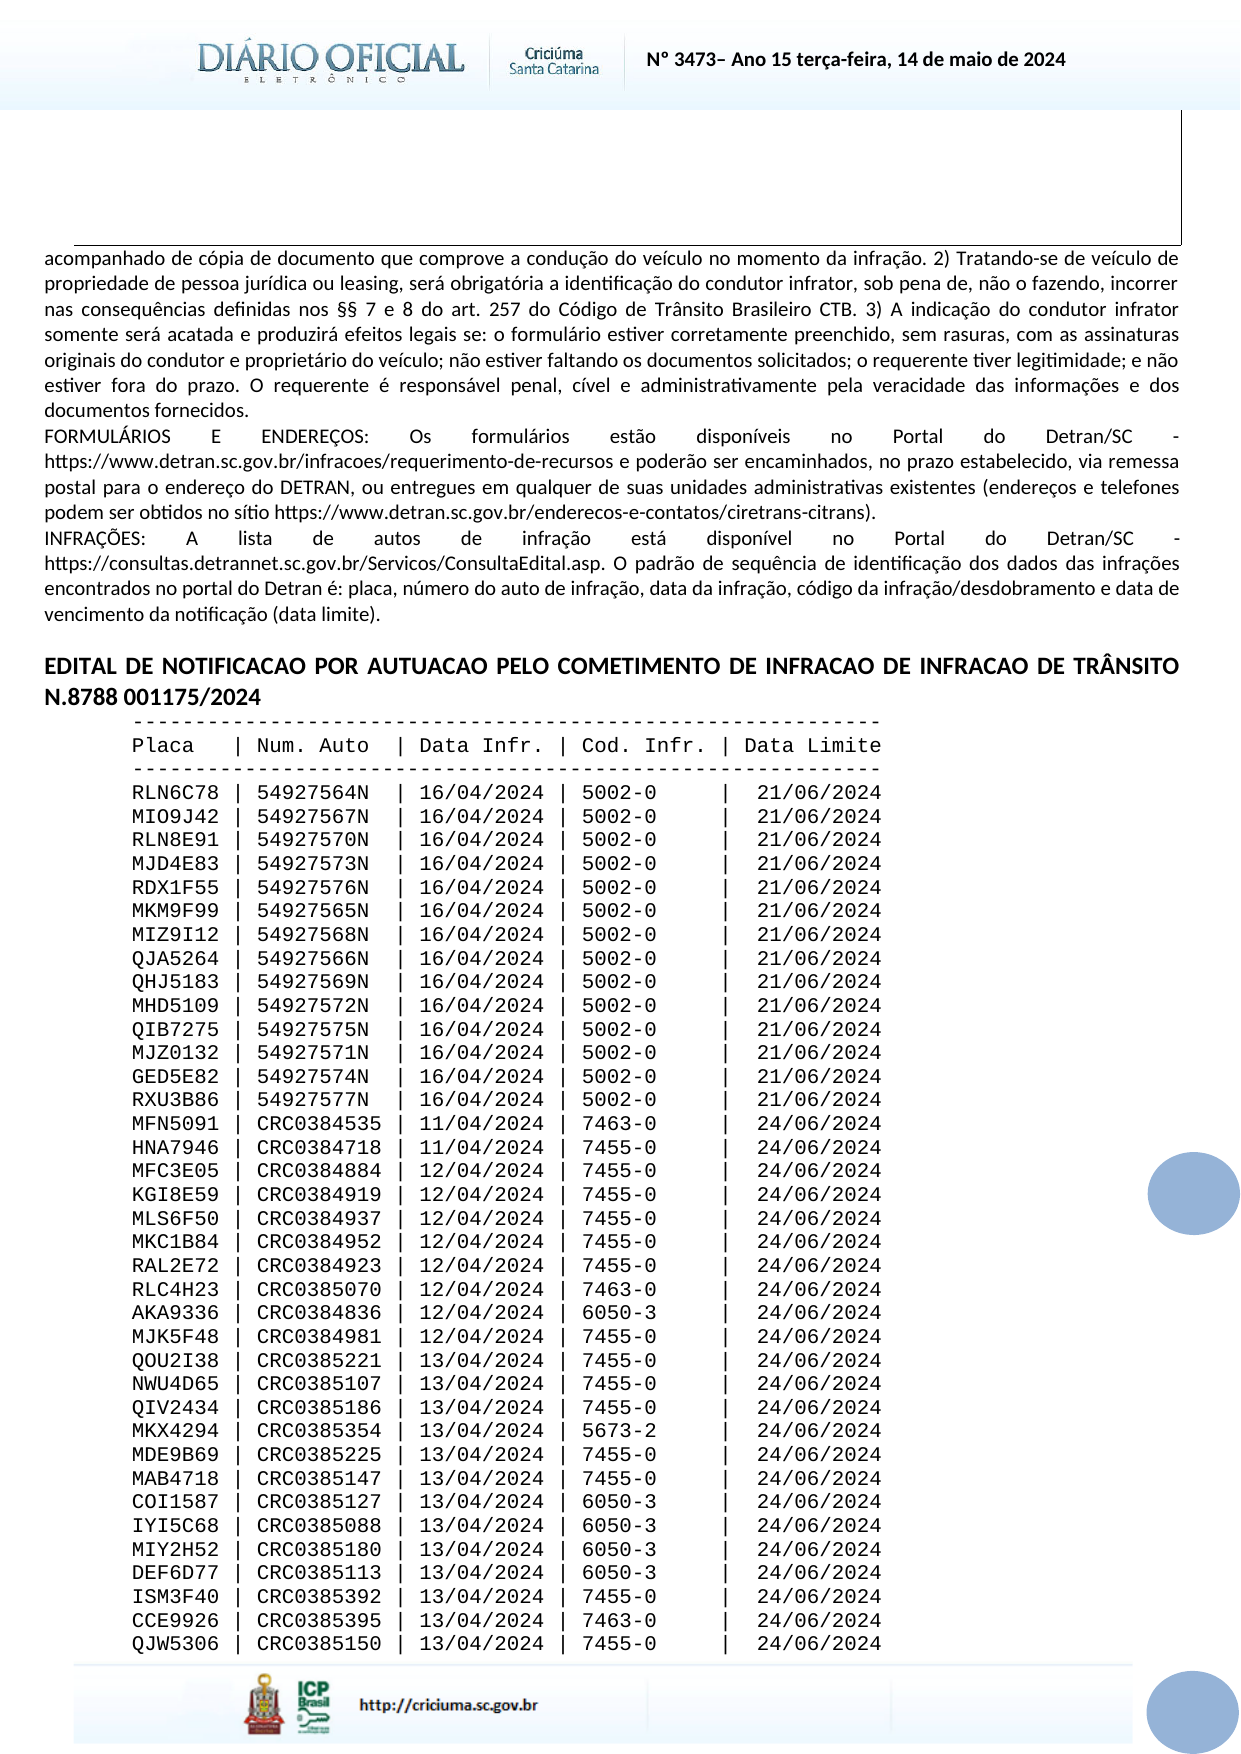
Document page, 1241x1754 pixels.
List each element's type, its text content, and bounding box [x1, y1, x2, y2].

text ------------------------------------------------------------ [44, 711, 1181, 735]
text QIB7275 | 54927575N | 16/04/2024 | 5002-0 | 21/06/2024 [44, 1018, 1181, 1042]
text MJD4E83 | 54927573N | 16/04/2024 | 5002-0 | 21/06/2024 [44, 853, 1181, 877]
text MJK5F48 | CRC0384981 | 12/04/2024 | 7455-0 | 24/06/2024 [44, 1326, 1181, 1349]
text RLN8E91 | 54927570N | 16/04/2024 | 5002-0 | 21/06/2024 [44, 829, 1181, 853]
text QHJ5183 | 54927569N | 16/04/2024 | 5002-0 | 21/06/2024 [44, 971, 1181, 995]
text MAB4718 | CRC0385147 | 13/04/2024 | 7455-0 | 24/06/2024 [44, 1468, 1181, 1491]
text MFC3E05 | CRC0384884 | 12/04/2024 | 7455-0 | 24/06/2024 [44, 1160, 1165, 1184]
text RLN6C78 | 54927564N | 16/04/2024 | 5002-0 | 21/06/2024 [44, 782, 1181, 806]
text MIZ9I12 | 54927568N | 16/04/2024 | 5002-0 | 21/06/2024 [44, 924, 1181, 948]
text IYI5C68 | CRC0385088 | 13/04/2024 | 6050-3 | 24/06/2024 [44, 1515, 1181, 1539]
text CCE9926 | CRC0385395 | 13/04/2024 | 7463-0 | 24/06/2024 [44, 1610, 1181, 1633]
text AKA9336 | CRC0384836 | 12/04/2024 | 6050-3 | 24/06/2024 [44, 1302, 1181, 1326]
text MJZ0132 | 54927571N | 16/04/2024 | 5002-0 | 21/06/2024 [44, 1042, 1181, 1066]
text GED5E82 | 54927574N | 16/04/2024 | 5002-0 | 21/06/2024 [44, 1066, 1181, 1089]
text RLC4H23 | CRC0385070 | 12/04/2024 | 7463-0 | 24/06/2024 [44, 1279, 1181, 1302]
text MDE9B69 | CRC0385225 | 13/04/2024 | 7455-0 | 24/06/2024 [44, 1444, 1181, 1468]
text acompanhado de cópia de documento que comprove a condução do veículo no momento da infração. 2) Tratando-se de veículo de propriedade de pessoa jurídica ou leasing, será obrigatória a identificação do condutor infrator, sob pena de, não o fazendo, incorrer nas consequências definidas nos §§ 7 e 8 do art. 257 do Código de Trânsito Brasileiro CTB. 3) A indicação do condutor infrator somente será acatada e produzirá efeitos legais se: o formulário estiver corretamente preenchido, sem rasuras, com as assinaturas originais do condutor e proprietário do veículo; não estiver faltando os documentos solicitados; o requerente tiver legitimidade; e não estiver fora do prazo. O requerente é responsável penal, cível e administrativamente pela veracidade das informações e dos documentos fornecidos. [44, 245, 1181, 423]
text QJW5306 | CRC0385150 | 13/04/2024 | 7455-0 | 24/06/2024 [44, 1633, 1181, 1657]
text ------------------------------------------------------------ [44, 758, 1181, 782]
text RXU3B86 | 54927577N | 16/04/2024 | 5002-0 | 21/06/2024 [44, 1089, 1181, 1113]
text QIV2434 | CRC0385186 | 13/04/2024 | 7455-0 | 24/06/2024 [44, 1397, 1181, 1421]
text MHD5109 | 54927572N | 16/04/2024 | 5002-0 | 21/06/2024 [44, 995, 1181, 1018]
text FORMULÁRIOS E ENDEREÇOS: Os formulários estão disponíveis no Portal do Detran/SC - https://www.detran.sc.gov.br/infracoes/requerimento-de-recursos e poderão ser encaminhados, no prazo estabelecido, via remessa postal para o endereço do DETRAN, ou entregues em qualquer de suas unidades administrativas existentes (endereços e telefones podem ser obtidos no sítio https://www.detran.sc.gov.br/enderecos-e-contatos/ciretrans-citrans). [44, 423, 1181, 525]
text MLS6F50 | CRC0384937 | 12/04/2024 | 7455-0 | 24/06/2024 [44, 1208, 1171, 1231]
text COI1587 | CRC0385127 | 13/04/2024 | 6050-3 | 24/06/2024 [44, 1491, 1181, 1515]
text INFRAÇÕES: A lista de autos de infração está disponível no Portal do Detran/SC - https://consultas.detrannet.sc.gov.br/Servicos/ConsultaEdital.asp. O padrão de sequência de identificação dos dados das infrações encontrados no portal do Detran é: placa, número do auto de infração, data da infração, código da infração/desdobramento e data de vencimento da notificação (data limite). [44, 525, 1181, 626]
text NWU4D65 | CRC0385107 | 13/04/2024 | 7455-0 | 24/06/2024 [44, 1373, 1181, 1397]
text QOU2I38 | CRC0385221 | 13/04/2024 | 7455-0 | 24/06/2024 [44, 1349, 1181, 1373]
text RAL2E72 | CRC0384923 | 12/04/2024 | 7455-0 | 24/06/2024 [44, 1255, 1181, 1279]
text KGI8E59 | CRC0384919 | 12/04/2024 | 7455-0 | 24/06/2024 [44, 1184, 1150, 1208]
text RDX1F55 | 54927576N | 16/04/2024 | 5002-0 | 21/06/2024 [44, 877, 1181, 900]
text MKC1B84 | CRC0384952 | 12/04/2024 | 7455-0 | 24/06/2024 [44, 1231, 1181, 1255]
text HNA7946 | CRC0384718 | 11/04/2024 | 7455-0 | 24/06/2024 [44, 1137, 1181, 1160]
text MKX4294 | CRC0385354 | 13/04/2024 | 5673-2 | 24/06/2024 [44, 1421, 1181, 1444]
text MIY2H52 | CRC0385180 | 13/04/2024 | 6050-3 | 24/06/2024 [44, 1539, 1181, 1562]
text Placa | Num. Auto | Data Infr. | Cod. Infr. | Data Limite [44, 735, 1181, 758]
text EDITAL DE NOTIFICACAO POR AUTUACAO PELO COMETIMENTO DE INFRACAO DE INFRACAO DE TRÂNSITO N.8788 001175/2024 [44, 626, 1181, 711]
text DEF6D77 | CRC0385113 | 13/04/2024 | 6050-3 | 24/06/2024 [44, 1562, 1181, 1586]
text MFN5091 | CRC0384535 | 11/04/2024 | 7463-0 | 24/06/2024 [44, 1113, 1181, 1137]
text ISM3F40 | CRC0385392 | 13/04/2024 | 7455-0 | 24/06/2024 [44, 1586, 1181, 1610]
text QJA5264 | 54927566N | 16/04/2024 | 5002-0 | 21/06/2024 [44, 948, 1181, 971]
text MIO9J42 | 54927567N | 16/04/2024 | 5002-0 | 21/06/2024 [44, 806, 1181, 829]
text MKM9F99 | 54927565N | 16/04/2024 | 5002-0 | 21/06/2024 [44, 900, 1181, 924]
